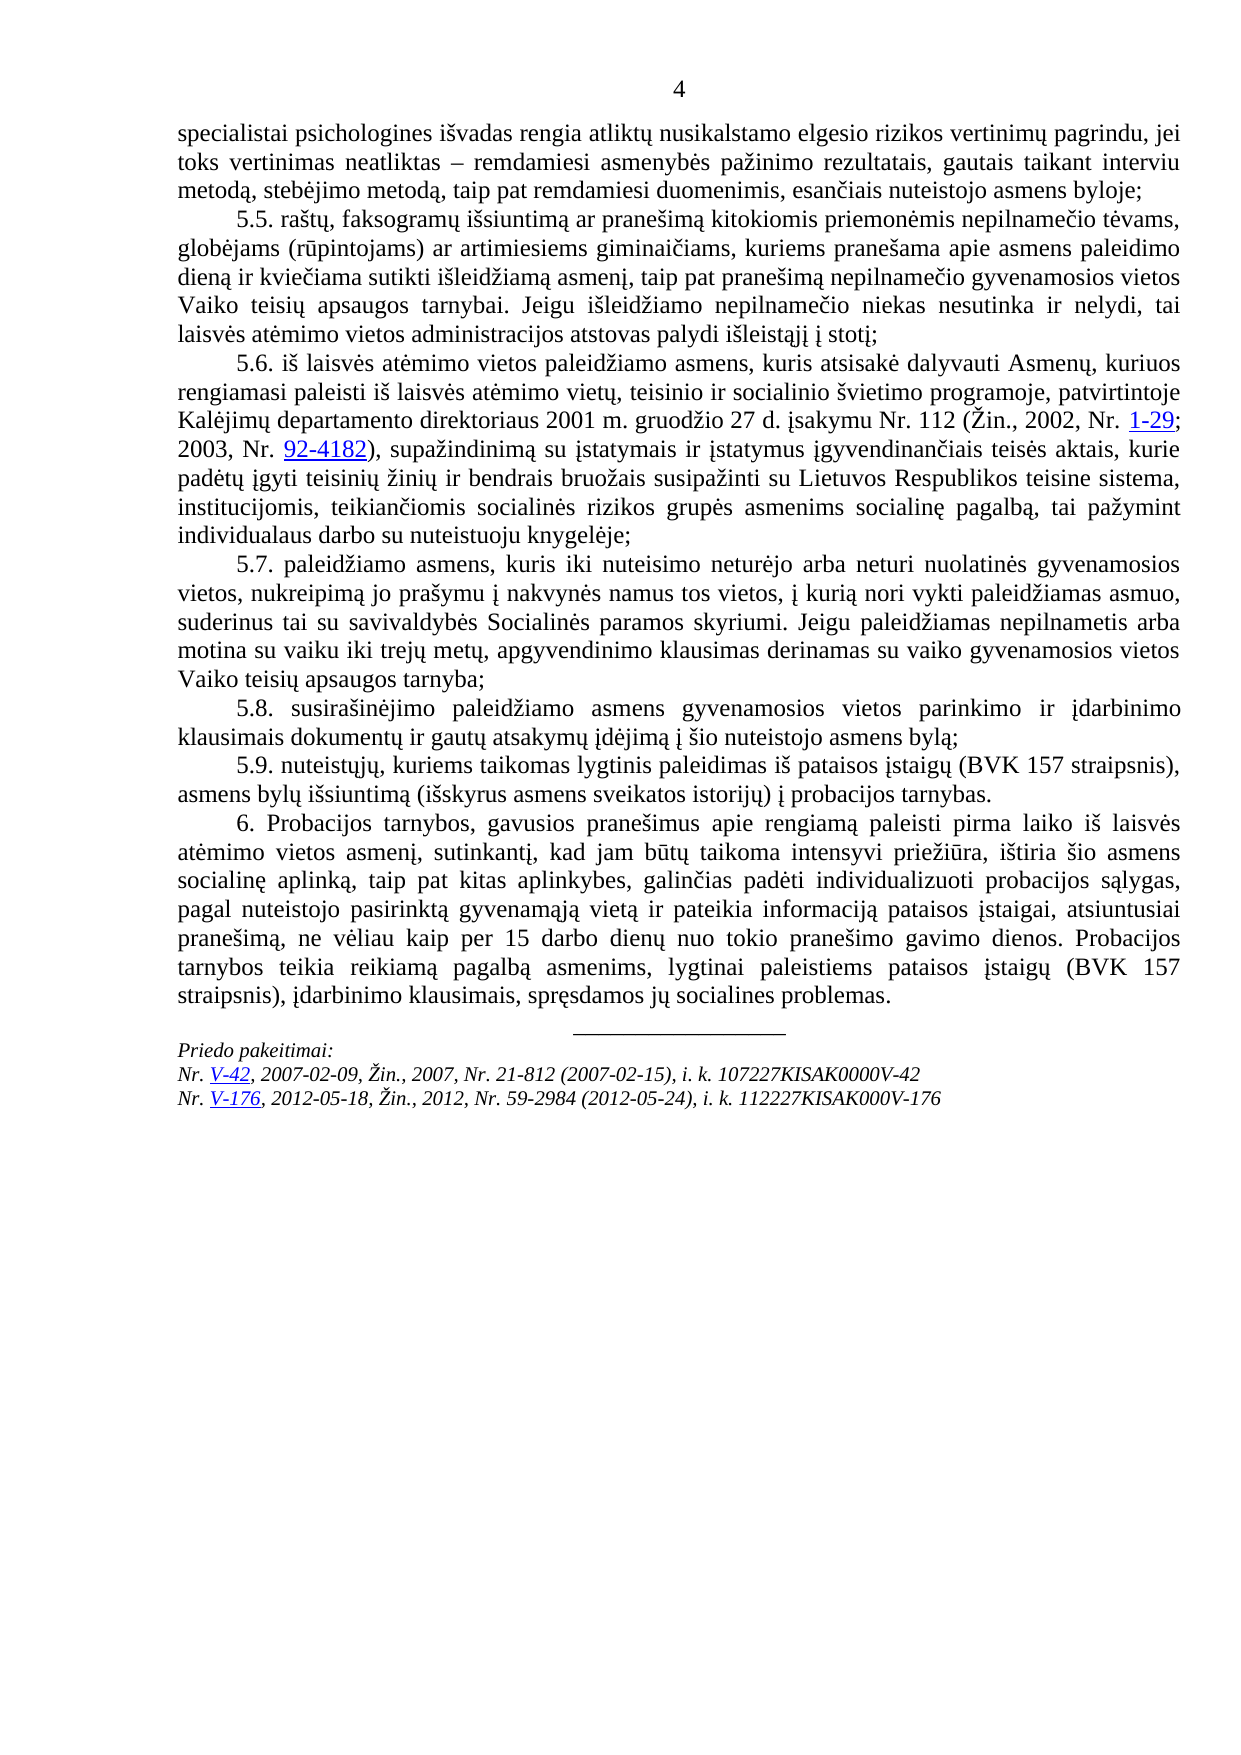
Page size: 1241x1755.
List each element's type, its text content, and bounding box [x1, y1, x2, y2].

text 5.8. susirašinėjimo paleidžiamo asmens gyvenamosios vietos parinkimo ir įdarbinimo klausimais dokumentų ir gautų atsakymų įdėjimą į šio nuteistojo asmens bylą; [177, 693, 1181, 751]
text 5.9. nuteistųjų, kuriems taikomas lygtinis paleidimas iš pataisos įstaigų (BVK 157 straipsnis), asmens bylų išsiuntimą (išskyrus asmens sveikatos istorijų) į probacijos tarnybas. [177, 751, 1181, 808]
text _________________ [177, 1009, 1181, 1038]
text Nr. V-42, 2007-02-09, Žin., 2007, Nr. 21-812 (2007-02-15), i. k. 107227KISAK0000V-42 [177, 1062, 1181, 1086]
text specialistai psichologines išvadas rengia atliktų nusikalstamo elgesio rizikos vertinimų pagrindu, jei toks vertinimas neatliktas – remdamiesi asmenybės pažinimo rezultatais, gautais taikant interviu metodą, stebėjimo metodą, taip pat remdamiesi duomenimis, esančiais nuteistojo asmens byloje; [177, 118, 1181, 204]
text 5.5. raštų, faksogramų išsiuntimą ar pranešimą kitokiomis priemonėmis nepilnamečio tėvams, globėjams (rūpintojams) ar artimiesiems giminaičiams, kuriems pranešama apie asmens paleidimo dieną ir kviečiama sutikti išleidžiamą asmenį, taip pat pranešimą nepilnamečio gyvenamosios vietos Vaiko teisių apsaugos tarnybai. Jeigu išleidžiamo nepilnamečio niekas nesutinka ir nelydi, tai laisvės atėmimo vietos administracijos atstovas palydi išleistąjį į stotį; [177, 204, 1181, 348]
text 5.7. paleidžiamo asmens, kuris iki nuteisimo neturėjo arba neturi nuolatinės gyvenamosios vietos, nukreipimą jo prašymu į nakvynės namus tos vietos, į kurią nori vykti paleidžiamas asmuo, suderinus tai su savivaldybės Socialinės paramos skyriumi. Jeigu paleidžiamas nepilnametis arba motina su vaiku iki trejų metų, apgyvendinimo klausimas derinamas su vaiko gyvenamosios vietos Vaiko teisių apsaugos tarnyba; [177, 549, 1181, 693]
text Priedo pakeitimai: [177, 1038, 1181, 1062]
text 5.6. iš laisvės atėmimo vietos paleidžiamo asmens, kuris atsisakė dalyvauti Asmenų, kuriuos rengiamasi paleisti iš laisvės atėmimo vietų, teisinio ir socialinio švietimo programoje, patvirtintoje Kalėjimų departamento direktoriaus 2001 m. gruodžio 27 d. įsakymu Nr. 112 (Žin., 2002, Nr. 1-29; 2003, Nr. 92-4182), supažindinimą su įstatymais ir įstatymus įgyvendinančiais teisės aktais, kurie padėtų įgyti teisinių žinių ir bendrais bruožais susipažinti su Lietuvos Respublikos teisine sistema, institucijomis, teikiančiomis socialinės rizikos grupės asmenims socialinę pagalbą, tai pažymint individualaus darbo su nuteistuoju knygelėje; [177, 348, 1181, 549]
text 6. Probacijos tarnybos, gavusios pranešimus apie rengiamą paleisti pirma laiko iš laisvės atėmimo vietos asmenį, sutinkantį, kad jam būtų taikoma intensyvi priežiūra, ištiria šio asmens socialinę aplinką, taip pat kitas aplinkybes, galinčias padėti individualizuoti probacijos sąlygas, pagal nuteistojo pasirinktą gyvenamąją vietą ir pateikia informaciją pataisos įstaigai, atsiuntusiai pranešimą, ne vėliau kaip per 15 darbo dienų nuo tokio pranešimo gavimo dienos. Probacijos tarnybos teikia reikiamą pagalbą asmenims, lygtinai paleistiems pataisos įstaigų (BVK 157 straipsnis), įdarbinimo klausimais, spręsdamos jų socialines problemas. [177, 808, 1181, 1009]
text Nr. V-176, 2012-05-18, Žin., 2012, Nr. 59-2984 (2012-05-24), i. k. 112227KISAK000V-176 [177, 1086, 1181, 1110]
